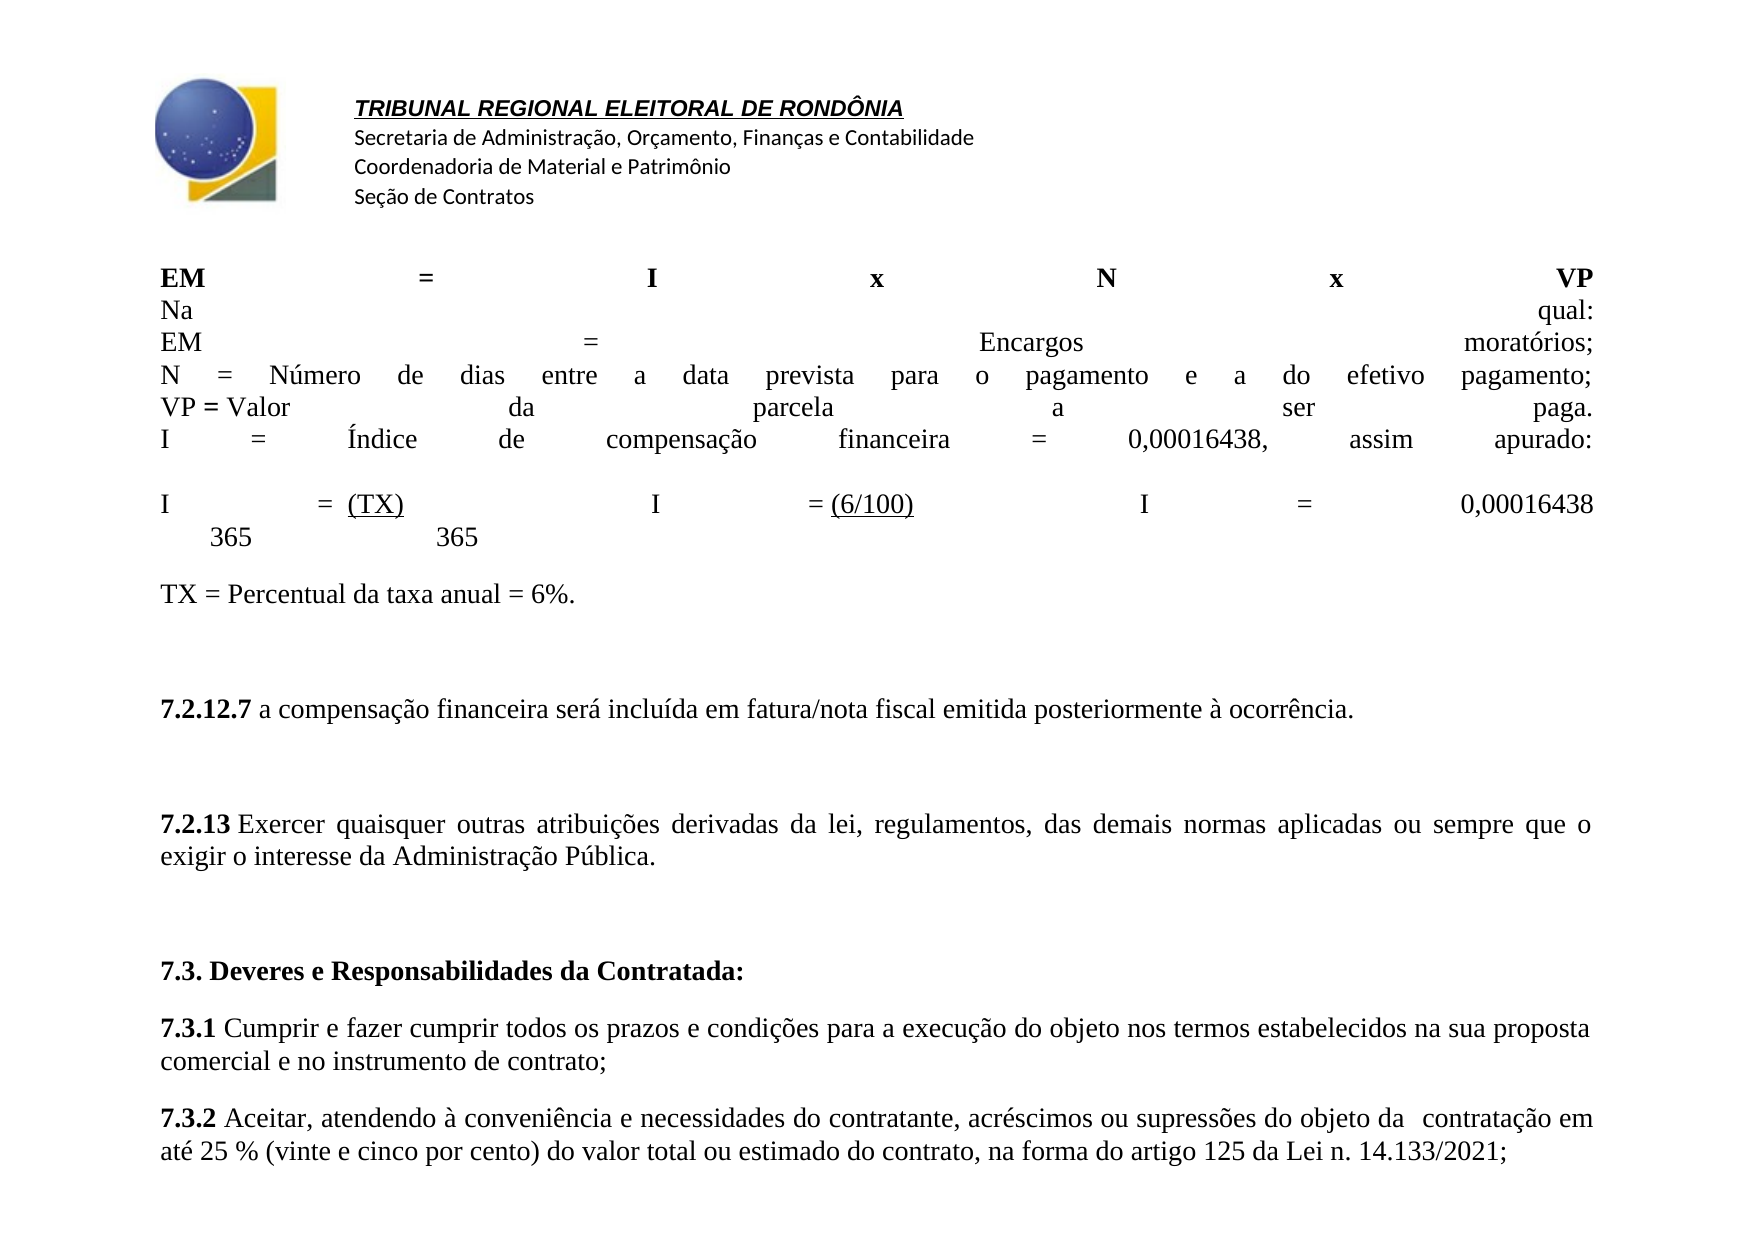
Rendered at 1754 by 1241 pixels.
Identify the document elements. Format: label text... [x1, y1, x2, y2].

text TX = Percentual da taxa anual = 6%. [160, 577, 1594, 609]
text EM = I x N x VP Na qual: EM = Encargos moratórios; N = Número de dias entre a data prevista para o pagamento e a do efetivo pagamento; VP = Valor da parcela a ser paga. I = Índice de compensação financeira = 0,00016438, assim apurado: I = (TX) I = (6/100) I = 0,00016438 365 365 [160, 261, 1594, 552]
text 7.2.12.7 a compensação financeira será incluída em fatura/nota fiscal emitida posteriormente à ocorrência. [160, 692, 1594, 724]
text 7.3.1 Cumprir e fazer cumprir todos os prazos e condições para a execução do objeto nos termos estabelecidos na sua proposta comercial e no instrumento de contrato; [160, 1011, 1594, 1076]
text 7.2.13 Exercer quaisquer outras atribuições derivadas da lei, regulamentos, das demais normas aplicadas ou sempre que o exigir o interesse da Administração Pública. [160, 807, 1594, 872]
text 7.3.2 Aceitar, atendendo à conveniência e necessidades do contratante, acréscimos ou supressões do objeto da contratação em até 25 % (vinte e cinco por cento) do valor total ou estimado do contrato, na forma do artigo 125 da Lei n. 14.133/2021; [160, 1101, 1594, 1166]
text 7.3. Deveres e Responsabilidades da Contratada: [160, 954, 1594, 986]
